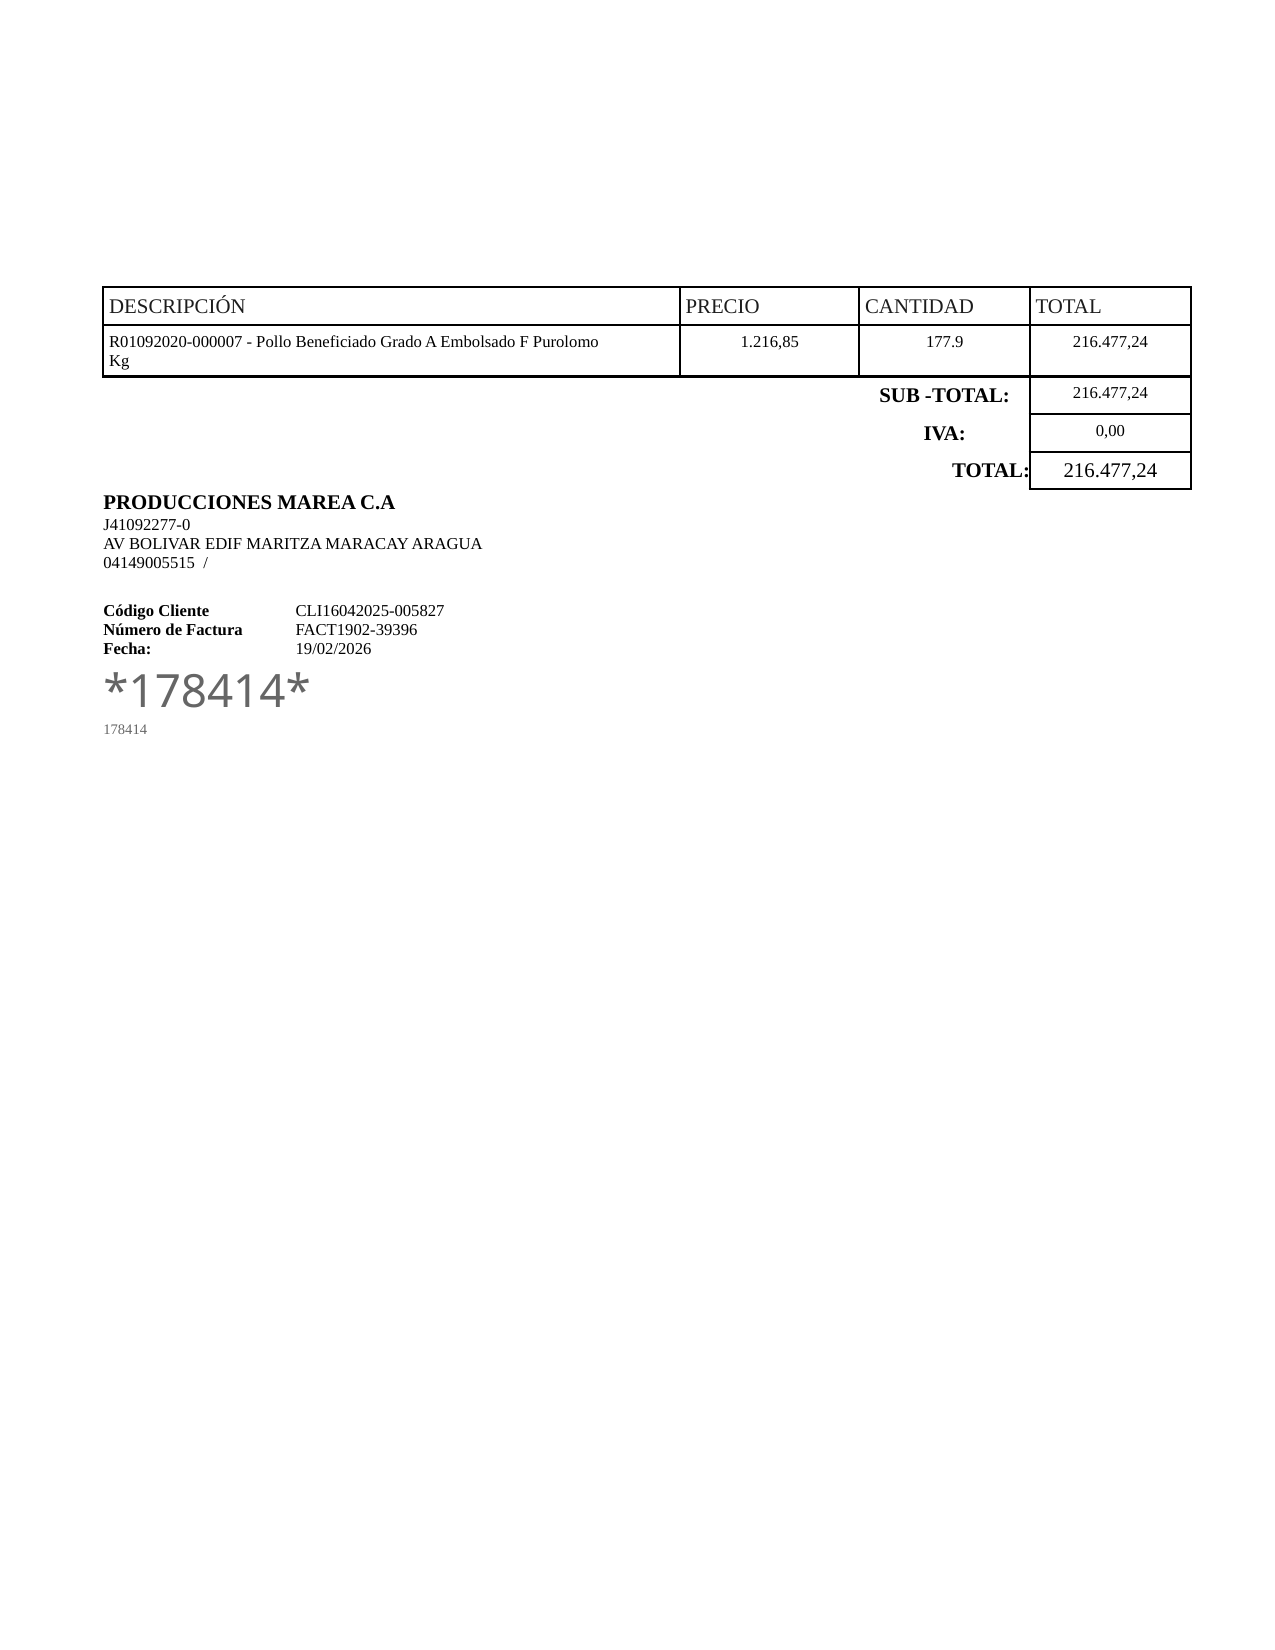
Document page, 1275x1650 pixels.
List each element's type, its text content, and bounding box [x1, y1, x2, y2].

table_cell 177.9 [860, 326, 1029, 375]
table_cell 216.477,24 [1031, 326, 1190, 375]
table_cell Fecha: [103, 639, 295, 658]
table_header Código Cliente [103, 601, 295, 620]
table_cell J41092277-0 [103, 514, 858, 533]
table_header TOTAL [1031, 288, 1190, 323]
table_cell FACT1902-39396 [295, 620, 517, 639]
table_cell 0,00 [1031, 415, 1190, 451]
table_cell 19/02/2026 [295, 639, 517, 658]
table_header DESCRIPCIÓN [104, 288, 679, 323]
table_header CANTIDAD [860, 288, 1029, 323]
table_cell 04149005515 / [103, 553, 858, 572]
table_cell 1.216,85 [681, 326, 858, 375]
text 178414 [103, 721, 1137, 737]
table_cell TOTAL: [859, 451, 1029, 488]
table_cell Número de Factura [103, 620, 295, 639]
table_header PRECIO [681, 288, 858, 323]
table_cell R01092020-000007 - Pollo Beneficiado Grado A Embolsado F Purolomo Kg [104, 326, 679, 375]
table_cell 216.477,24 [1031, 378, 1190, 413]
table_cell AV BOLIVAR EDIF MARITZA MARACAY ARAGUA [103, 534, 858, 553]
table_cell 216.477,24 [1031, 453, 1190, 488]
table_header PRODUCCIONES MAREA C.A [103, 490, 858, 514]
table_cell IVA: [859, 413, 1029, 451]
table_cell [103, 378, 859, 488]
table_header CLI16042025-005827 [295, 601, 517, 620]
table_cell SUB -TOTAL: [859, 378, 1029, 413]
text *178414* [103, 658, 1137, 721]
